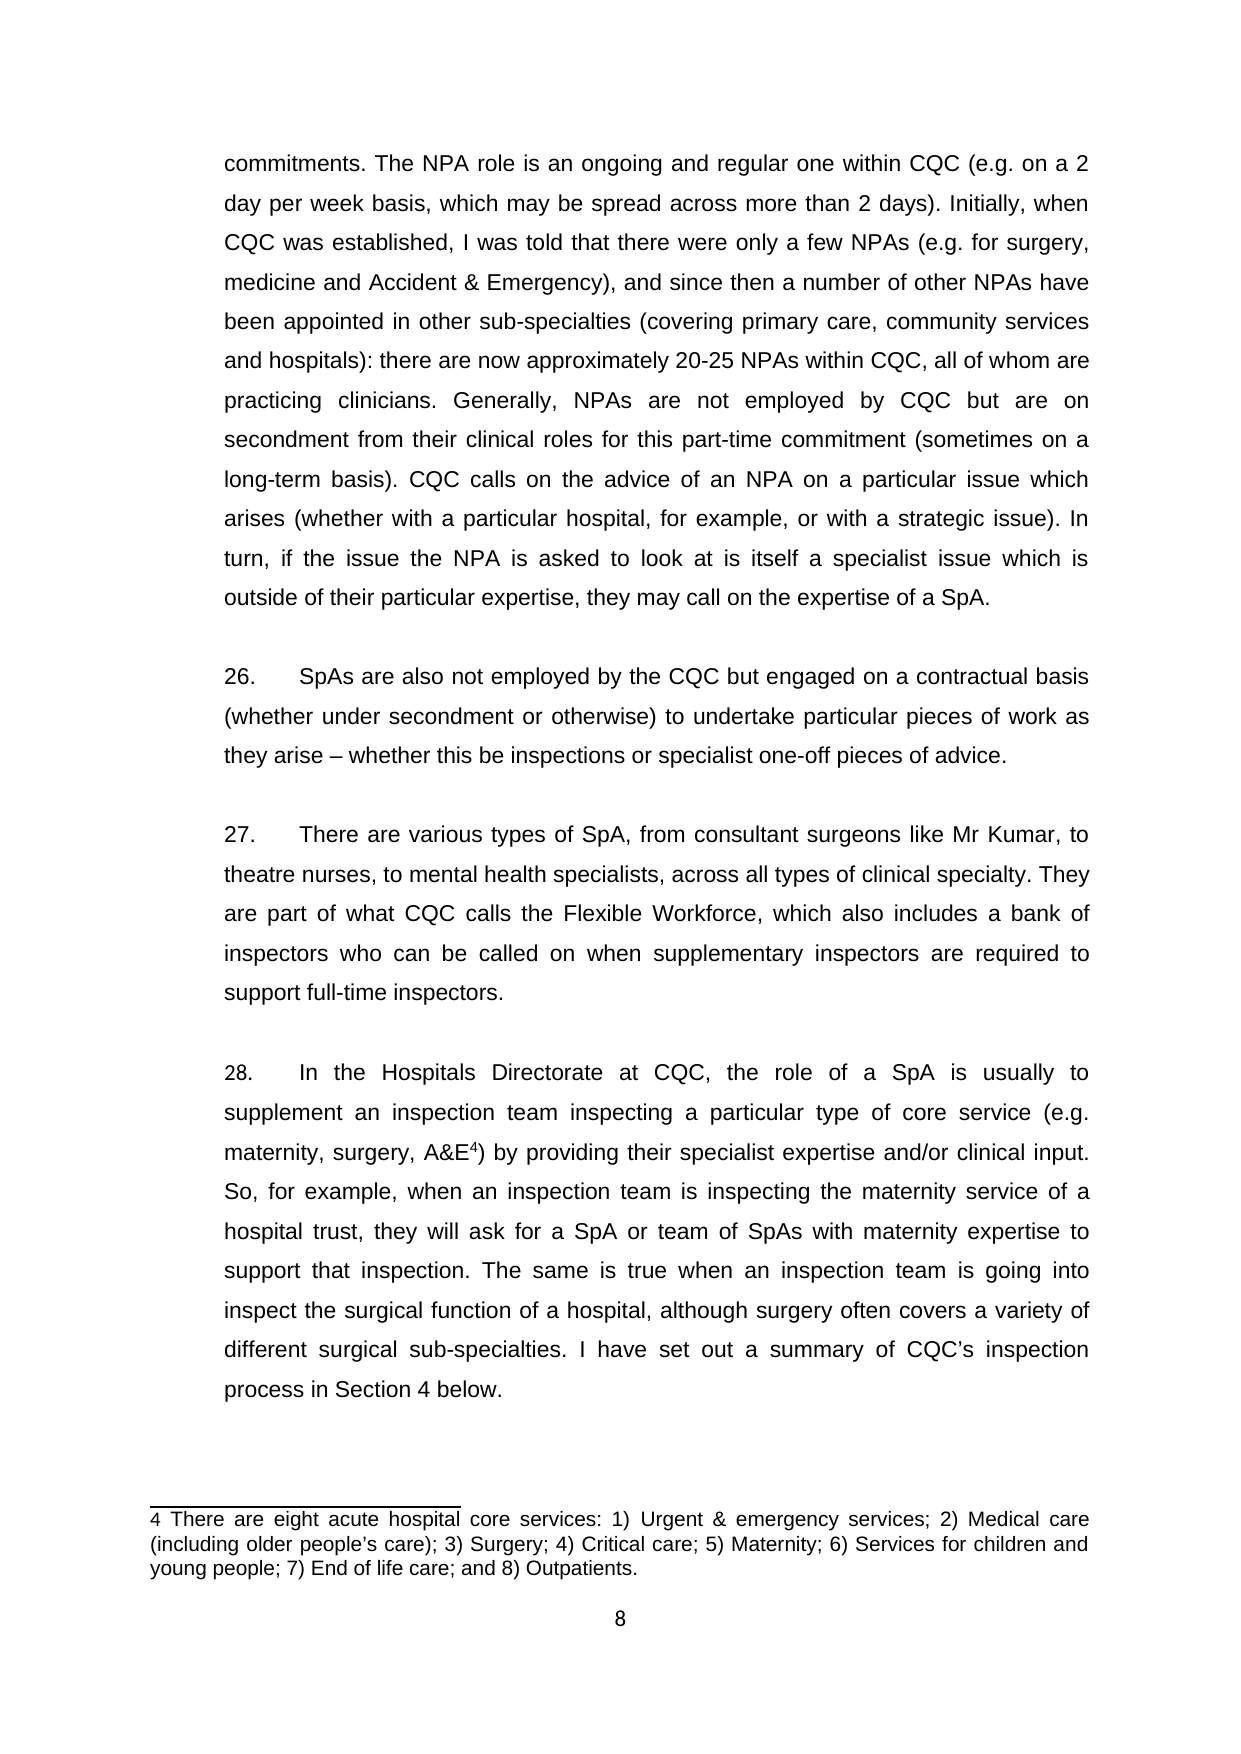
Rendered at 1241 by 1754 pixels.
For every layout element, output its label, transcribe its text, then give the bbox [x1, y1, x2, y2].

list There are eight acute hospital core services: 1) Urgent & emergency services; 2) Medical care (including older people’s care); 3) Surgery; 4) Critical care; 5) Maternity; 6) Services for children and young people; 7) End of life care; and 8) Outpatients. [150, 1507, 1090, 1580]
list commitments. The NPA role is an ongoing and regular one within CQC (e.g. on a 2 day per week basis, which may be spread across more than 2 days). Initially, when CQC was established, I was told that there were only a few NPAs (e.g. for surgery, medicine and Accident & Emergency), and since then a number of other NPAs have been appointed in other sub-specialties (covering primary care, community services and hospitals): there are now approximately 20-25 NPAs within CQC, all of whom are practicing clinicians. Generally, NPAs are not employed by CQC but are on secondment from their clinical roles for this part-time commitment (sometimes on a long-term basis). CQC calls on the advice of an NPA on a particular issue which arises (whether with a particular hospital, for example, or with a strategic issue). In turn, if the issue the NPA is asked to look at is itself a specialist issue which is outside of their particular expertise, they may call on the expertise of a SpA. [224, 150, 1090, 611]
list SpAs are also not employed by the CQC but engaged on a contractual basis (whether under secondment or otherwise) to undertake particular pieces of work as they arise – whether this be inspections or specialist one-off pieces of advice. [224, 663, 1090, 768]
list There are various types of SpA, from consultant surgeons like Mr Kumar, to theatre nurses, to mental health specialists, across all types of clinical specialty. They are part of what CQC calls the Flexible Workforce, which also includes a bank of inspectors who can be called on when supplementary inspectors are required to support full-time inspectors. [224, 821, 1090, 1005]
list In the Hospitals Directorate at CQC, the role of a SpA is usually to supplement an inspection team inspecting a particular type of core service (e.g. maternity, surgery, A&E) by providing their specialist expertise and/or clinical input. So, for example, when an inspection team is inspecting the maternity service of a hospital trust, they will ask for a SpA or team of SpAs with maternity expertise to support that inspection. The same is true when an inspection team is going into inspect the surgical function of a hospital, although surgery often covers a variety of different surgical sub-specialties. I have set out a summary of CQC’s inspection process in Section 4 below. [224, 1058, 1090, 1402]
